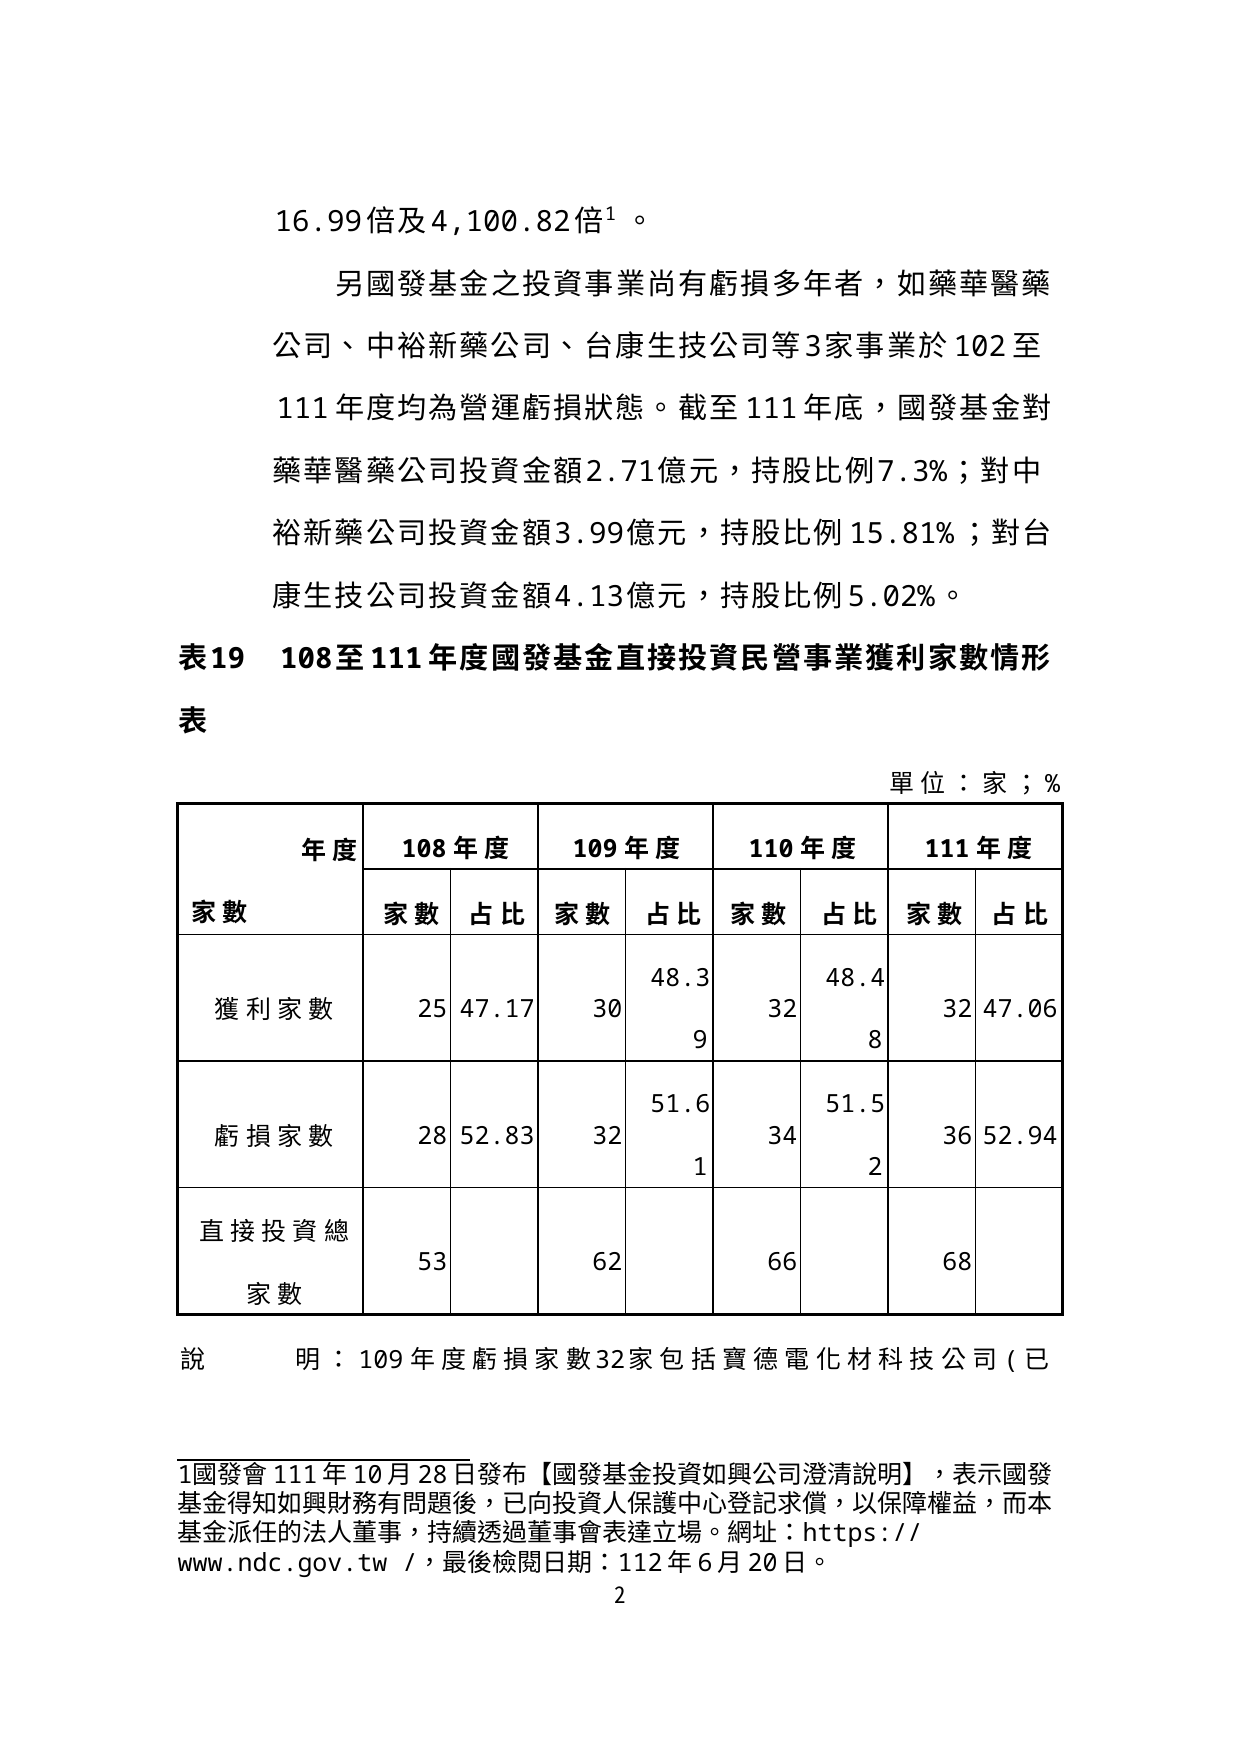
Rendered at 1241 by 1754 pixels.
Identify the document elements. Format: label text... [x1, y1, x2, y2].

table_cell 48.48 [801, 935, 887, 1060]
table_cell 家數 [889, 870, 975, 933]
text 16.99倍及4,100.82倍。 [266, 177, 1063, 240]
table_cell 68 [889, 1188, 975, 1313]
table_header 109年度 [539, 805, 712, 868]
table_header 111年度 [889, 805, 1061, 868]
table_cell 30 [539, 935, 625, 1060]
table_cell 占比 [626, 870, 712, 933]
table_cell 直接投資總家數 [179, 1188, 362, 1313]
table_cell 48.39 [626, 935, 712, 1060]
table_cell 占比 [976, 870, 1061, 933]
table_cell 32 [714, 935, 800, 1060]
table_cell [801, 1188, 887, 1313]
table_cell 家數 [364, 870, 450, 933]
table_cell 34 [714, 1062, 800, 1187]
table_header 年度 家數 [179, 805, 362, 933]
table_cell 52.83 [451, 1062, 537, 1187]
table_cell 62 [539, 1188, 625, 1313]
table_cell 家數 [714, 870, 800, 933]
table_cell 家數 [539, 870, 625, 933]
table_cell [451, 1188, 537, 1313]
text 表19 108至111年度國發基金直接投資民營事業獲利家數情形表 [177, 615, 1063, 740]
table_cell 36 [889, 1062, 975, 1187]
text 國發會111年10月28日發布【國發基金投資如興公司澄清說明】，表示國發基金得知如興財務有問題後，已向投資人保護中心登記求償，以保障權益，而本基金派任的法人董事，持續透過董事會表達立場。網址：https://www.ndc.gov.tw /，最後檢閱日期：112年6月20日。 [177, 1460, 1063, 1577]
text 另國發基金之投資事業尚有虧損多年者，如藥華醫藥公司、中裕新藥公司、台康生技公司等3家事業於102至111年度均為營運虧損狀態。截至111年底，國發基金對藥華醫藥公司投資金額2.71億元，持股比例7.3%；對中裕新藥公司投資金額3.99億元，持股比例15.81%；對台康生技公司投資金額4.13億元，持股比例5.02%。 [266, 240, 1063, 615]
table_cell 32 [889, 935, 975, 1060]
table_cell 51.52 [801, 1062, 887, 1187]
table_header 110年度 [714, 805, 887, 868]
table_cell 52.94 [976, 1062, 1061, 1187]
table_header 108年度 [364, 805, 537, 868]
text 單位：家；% [177, 740, 1063, 802]
table_cell 47.17 [451, 935, 537, 1060]
table_cell 獲利家數 [179, 935, 362, 1060]
table_cell 虧損家數 [179, 1062, 362, 1187]
table_cell 28 [364, 1062, 450, 1187]
table_cell 66 [714, 1188, 800, 1313]
table_cell 25 [364, 935, 450, 1060]
table_cell [976, 1188, 1061, 1313]
table_cell 53 [364, 1188, 450, 1313]
table_cell 51.61 [626, 1062, 712, 1187]
table_cell 47.06 [976, 935, 1061, 1060]
table_cell 占比 [451, 870, 537, 933]
table_cell 占比 [801, 870, 887, 933]
text 說 明：109年度虧損家數32家包括寶德電化材科技公司(已 [177, 1316, 1063, 1379]
table_cell [626, 1188, 712, 1313]
table_cell 32 [539, 1062, 625, 1187]
